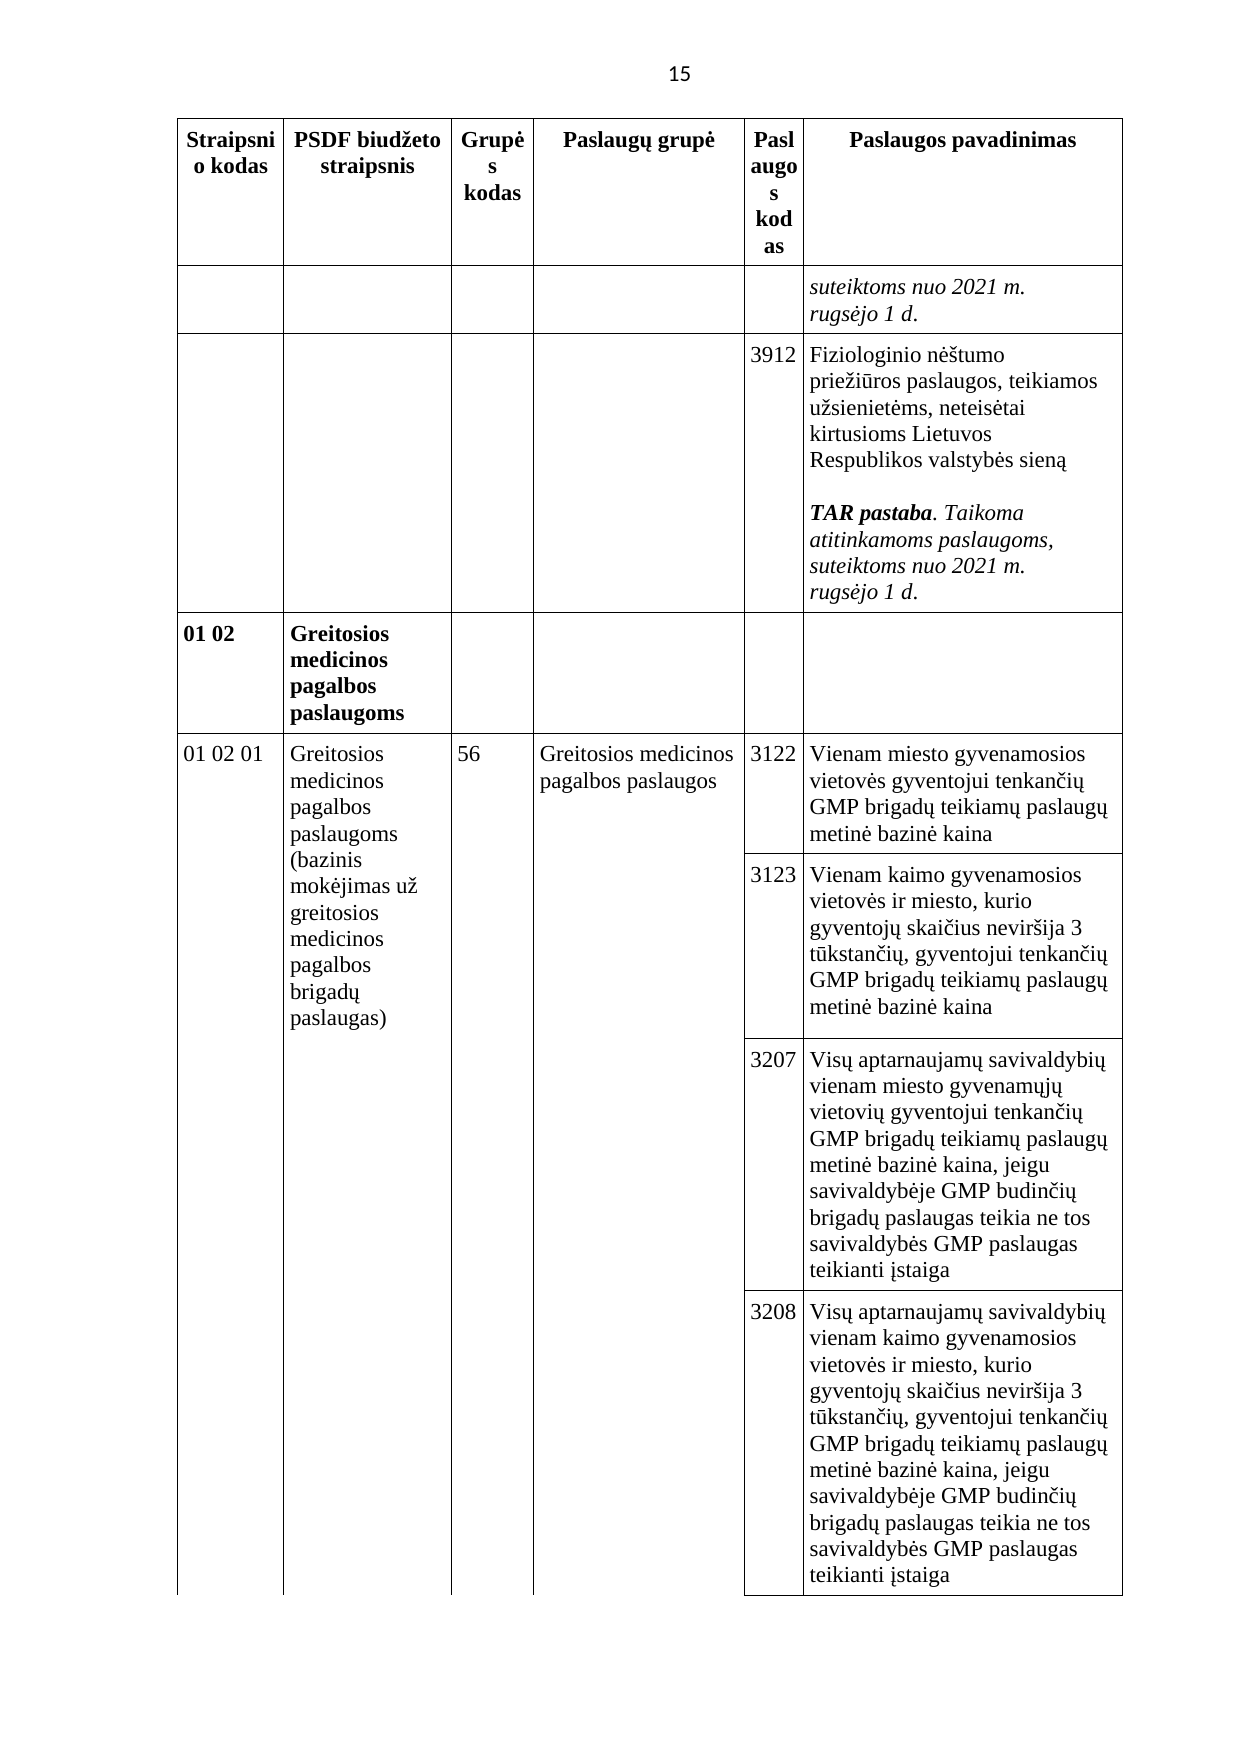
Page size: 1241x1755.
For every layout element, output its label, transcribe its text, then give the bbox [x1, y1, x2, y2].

table_header Paslaugų grupė [534, 119, 744, 265]
table_cell 3208 [745, 1291, 803, 1595]
table_cell Greitosios medicinos pagalbos paslaugoms (bazinis mokėjimas už greitosios medicinos pagalbos brigadų paslaugas) [284, 734, 451, 1037]
table_cell Vienam kaimo gyvenamosios vietovės ir miesto, kurio gyventojų skaičius neviršija 3 tūkstančių, gyventojui tenkančių GMP brigadų teikiamų paslaugų metinė bazinė kaina [804, 854, 1122, 1037]
table_cell 3207 [745, 1039, 803, 1290]
table_header Paslaugos pavadinimas [804, 119, 1122, 265]
table_cell [178, 1038, 283, 1595]
table_cell [534, 266, 744, 333]
table_cell [534, 334, 744, 612]
table_cell [534, 1038, 744, 1595]
table_cell [178, 334, 283, 612]
table_cell [178, 266, 283, 333]
table_cell [284, 1038, 451, 1595]
table_cell [534, 613, 744, 732]
table_cell Visų aptarnaujamų savivaldybių vienam kaimo gyvenamosios vietovės ir miesto, kurio gyventojų skaičius neviršija 3 tūkstančių, gyventojui tenkančių GMP brigadų teikiamų paslaugų metinė bazinė kaina, jeigu savivaldybėje GMP budinčių brigadų paslaugas teikia ne tos savivaldybės GMP paslaugas teikianti įstaiga [804, 1291, 1122, 1595]
table_cell [452, 334, 533, 612]
table_cell suteiktoms nuo 2021 m. rugsėjo 1 d. [804, 266, 1122, 333]
table_cell 3122 [745, 734, 803, 853]
table_cell 01 02 [178, 613, 283, 732]
table_cell 56 [452, 734, 533, 1037]
table_cell [284, 266, 451, 333]
table_cell [284, 334, 451, 612]
table_cell Fiziologinio nėštumo priežiūros paslaugos, teikiamos užsienietėms, neteisėtai kirtusioms Lietuvos Respublikos valstybės sieną TAR pastaba. Taikoma atitinkamoms paslaugoms, suteiktoms nuo 2021 m. rugsėjo 1 d. [804, 334, 1122, 612]
table_cell Vienam miesto gyvenamosios vietovės gyventojui tenkančių GMP brigadų teikiamų paslaugų metinė bazinė kaina [804, 734, 1122, 853]
table_cell Visų aptarnaujamų savivaldybių vienam miesto gyvenamųjų vietovių gyventojui tenkančių GMP brigadų teikiamų paslaugų metinė bazinė kaina, jeigu savivaldybėje GMP budinčių brigadų paslaugas teikia ne tos savivaldybės GMP paslaugas teikianti įstaiga [804, 1039, 1122, 1290]
table_cell 3912 [745, 334, 803, 612]
table_header PSDF biudžeto straipsnis [284, 119, 451, 265]
table_cell [745, 266, 803, 333]
table_cell [804, 613, 1122, 732]
table_header Straipsnio kodas [178, 119, 283, 265]
table_cell [745, 613, 803, 732]
table_cell [452, 613, 533, 732]
table_cell [452, 266, 533, 333]
table_cell Greitosios medicinos pagalbos paslaugos [534, 734, 744, 1037]
table_cell 3123 [745, 854, 803, 1037]
table_cell Greitosios medicinos pagalbos paslaugoms [284, 613, 451, 732]
table_cell [452, 1038, 533, 1595]
table_cell 01 02 01 [178, 734, 283, 1037]
table_header Paslaugos kodas [745, 119, 803, 265]
table_header Grupės kodas [452, 119, 533, 265]
